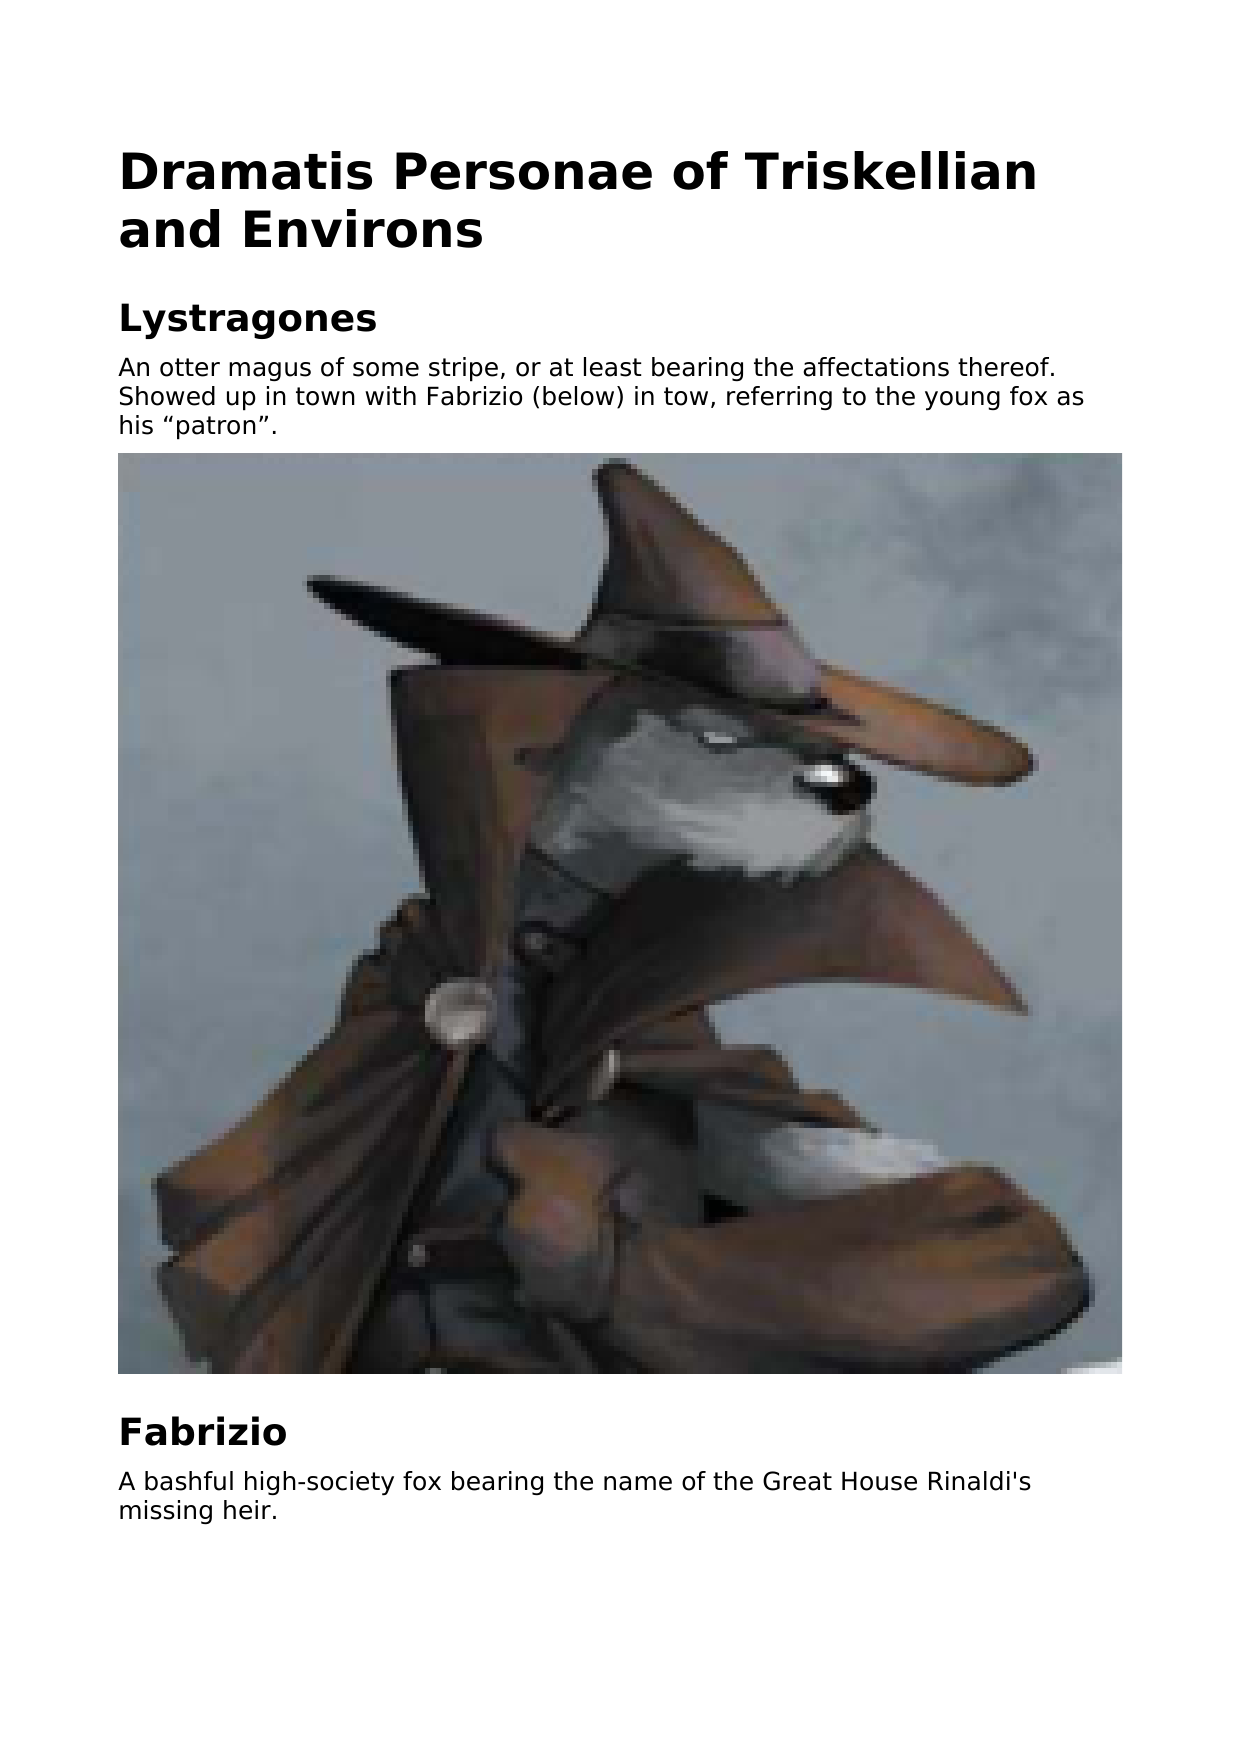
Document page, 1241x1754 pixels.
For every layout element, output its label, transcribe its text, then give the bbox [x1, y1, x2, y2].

subtitle Dramatis Personae of Triskellian and Environs [118, 143, 1122, 259]
picture [118, 453, 1123, 1374]
text An otter magus of some stripe, or at least bearing the affectations thereof. Showed up in town with Fabrizio (below) in tow, referring to the young fox as his “patron”. [118, 353, 1122, 441]
subtitle Fabrizio [118, 1411, 1122, 1454]
text A bashful high-society fox bearing the name of the Great House Rinaldi's missing heir. [118, 1467, 1122, 1525]
subtitle Lystragones [118, 297, 1122, 341]
